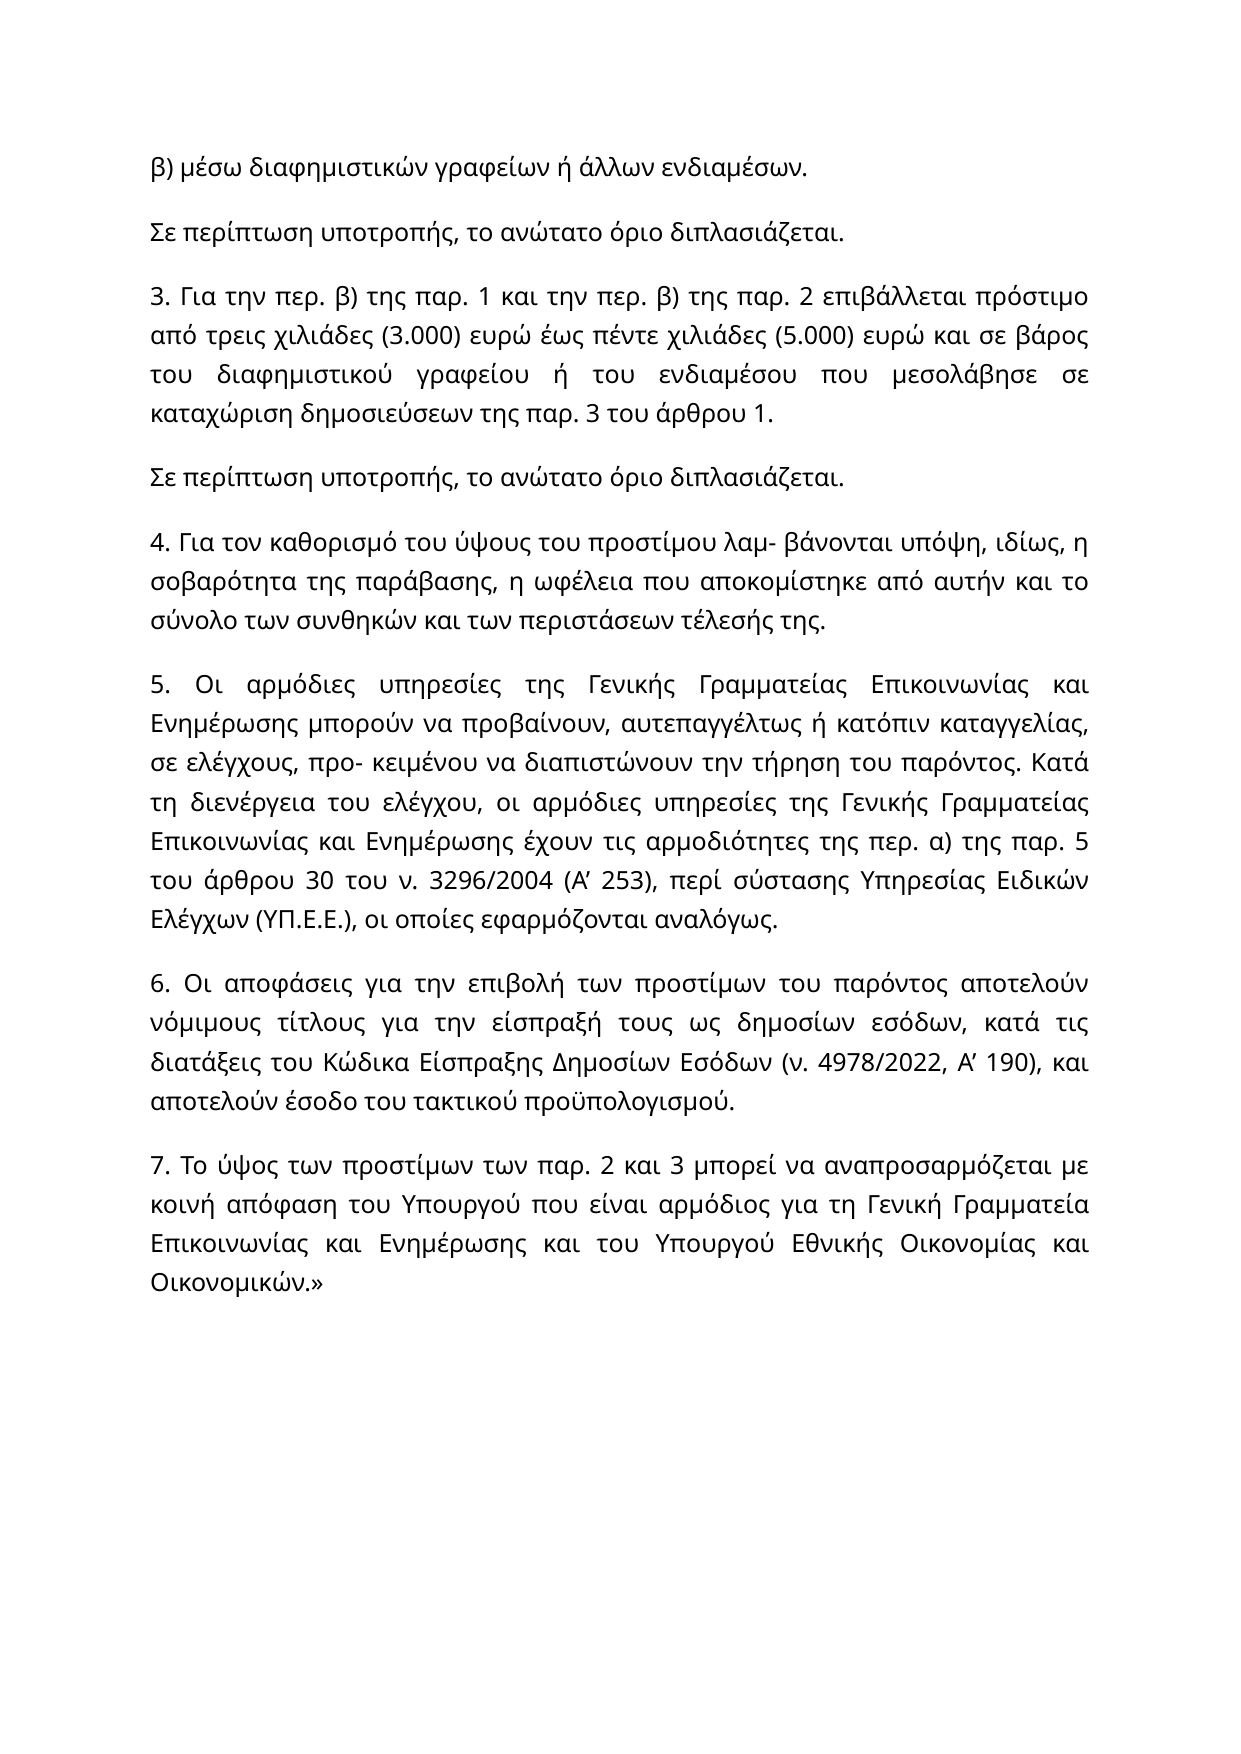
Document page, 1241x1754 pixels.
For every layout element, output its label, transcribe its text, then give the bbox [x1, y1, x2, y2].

text 5. Οι αρμόδιες υπηρεσίες της Γενικής Γραμματείας Επικοινωνίας και Ενημέρωσης μπορούν να προβαίνουν, αυτεπαγγέλτως ή κατόπιν καταγγελίας, σε ελέγχους, προ- κειμένου να διαπιστώνουν την τήρηση του παρόντος. Κατά τη διενέργεια του ελέγχου, οι αρμόδιες υπηρεσίες της Γενικής Γραμματείας Επικοινωνίας και Ενημέρωσης έχουν τις αρμοδιότητες της περ. α) της παρ. 5 του άρθρου 30 του ν. 3296/2004 (Α’ 253), περί σύστασης Υπηρεσίας Ειδικών Ελέγχων (ΥΠ.Ε.Ε.), οι οποίες εφαρμόζονται αναλόγως. [150, 667, 1090, 936]
text β) μέσω διαφημιστικών γραφείων ή άλλων ενδιαμέσων. [150, 150, 1090, 184]
text 7. Το ύψος των προστίμων των παρ. 2 και 3 μπορεί να αναπροσαρμόζεται με κοινή απόφαση του Υπουργού που είναι αρμόδιος για τη Γενική Γραμματεία Επικοινωνίας και Ενημέρωσης και του Υπουργού Εθνικής Οικονομίας και Οικονομικών.» [150, 1147, 1090, 1299]
text Σε περίπτωση υποτροπής, το ανώτατο όριο διπλασιάζεται. [150, 214, 1090, 248]
text Σε περίπτωση υποτροπής, το ανώτατο όριο διπλασιάζεται. [150, 460, 1090, 494]
text 4. Για τον καθορισμό του ύψους του προστίμου λαμ- βάνονται υπόψη, ιδίως, η σοβαρότητα της παράβασης, η ωφέλεια που αποκομίστηκε από αυτήν και το σύνολο των συνθηκών και των περιστάσεων τέλεσής της. [150, 524, 1090, 637]
text 3. Για την περ. β) της παρ. 1 και την περ. β) της παρ. 2 επιβάλλεται πρόστιμο από τρεις χιλιάδες (3.000) ευρώ έως πέντε χιλιάδες (5.000) ευρώ και σε βάρος του διαφημιστικού γραφείου ή του ενδιαμέσου που μεσολάβησε σε καταχώριση δημοσιεύσεων της παρ. 3 του άρθρου 1. [150, 278, 1090, 430]
text 6. Οι αποφάσεις για την επιβολή των προστίμων του παρόντος αποτελούν νόμιμους τίτλους για την είσπραξή τους ως δημοσίων εσόδων, κατά τις διατάξεις του Κώδικα Είσπραξης Δημοσίων Εσόδων (ν. 4978/2022, Α’ 190), και αποτελούν έσοδο του τακτικού προϋπολογισμού. [150, 966, 1090, 1117]
